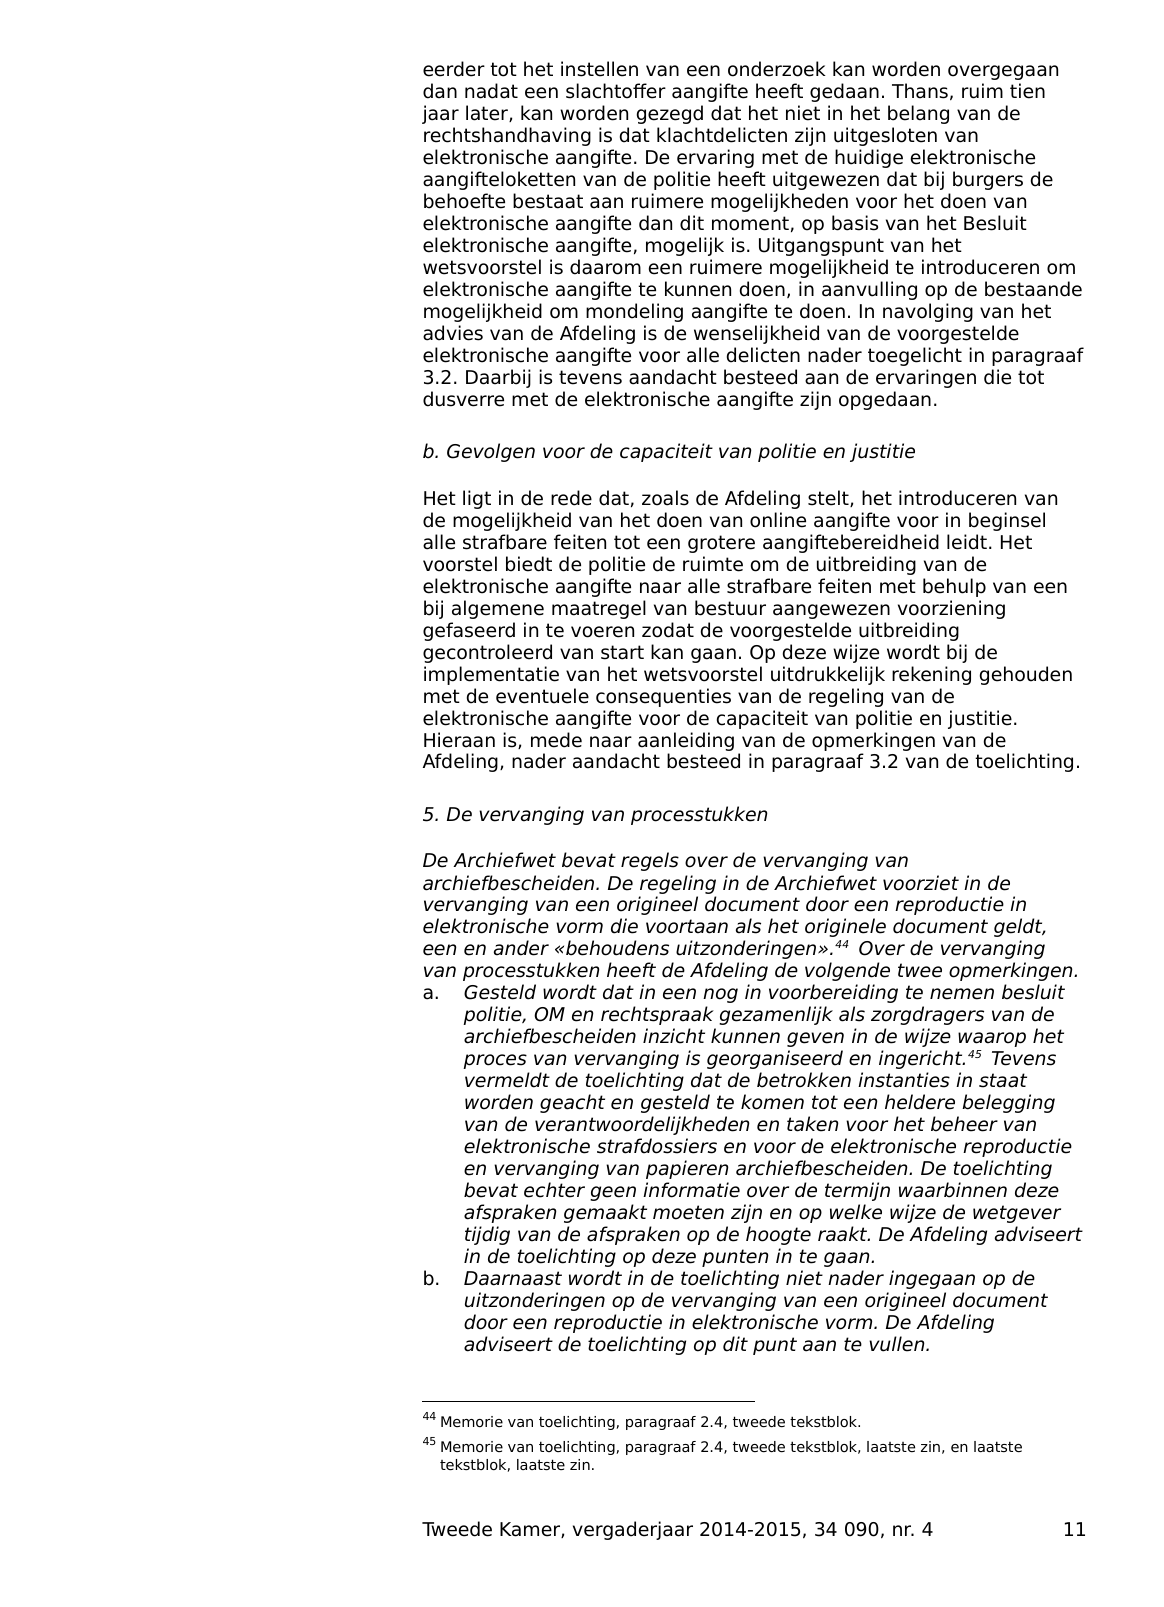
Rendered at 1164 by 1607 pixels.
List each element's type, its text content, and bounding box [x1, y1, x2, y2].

text Het ligt in de rede dat, zoals de Afdeling stelt, het introduceren van de mogelijkheid van het doen van online aangifte voor in beginsel alle strafbare feiten tot een grotere aangiftebereidheid leidt. Het voorstel biedt de politie de ruimte om de uitbreiding van de elektronische aangifte naar alle strafbare feiten met behulp van een bij algemene maatregel van bestuur aangewezen voorziening gefaseerd in te voeren zodat de voorgestelde uitbreiding gecontroleerd van start kan gaan. Op deze wijze wordt bij de implementatie van het wetsvoorstel uitdrukkelijk rekening gehouden met de eventuele consequenties van de regeling van de elektronische aangifte voor de capaciteit van politie en justitie. Hieraan is, mede naar aanleiding van de opmerkingen van de Afdeling, nader aandacht besteed in paragraaf 3.2 van de toelichting. [422, 488, 1087, 773]
text b. Daarnaast wordt in de toelichting niet nader ingegaan op de uitzonderingen op de vervanging van een origineel document door een reproductie in elektronische vorm. De Afdeling adviseert de toelichting op dit punt aan te vullen. [422, 1268, 1087, 1356]
subtitle b. Gevolgen voor de capaciteit van politie en justitie [422, 441, 1087, 463]
text De Archiefwet bevat regels over de vervanging van archiefbescheiden. De regeling in de Archiefwet voorziet in de vervanging van een origineel document door een reproductie in elektronische vorm die voortaan als het originele document geldt, een en ander «behoudens uitzonderingen». Over de vervanging van processtukken heeft de Afdeling de volgende twee opmerkingen. [422, 850, 1087, 982]
text Memorie van toelichting, paragraaf 2.4, tweede tekstblok, laatste zin, en laatste tekstblok, laatste zin. [422, 1435, 1087, 1474]
text a. Gesteld wordt dat in een nog in voorbereiding te nemen besluit politie, OM en rechtspraak gezamenlijk als zorgdragers van de archiefbescheiden inzicht kunnen geven in de wijze waarop het proces van vervanging is georganiseerd en ingericht. Tevens vermeldt de toelichting dat de betrokken instanties in staat worden geacht en gesteld te komen tot een heldere belegging van de verantwoordelijkheden en taken voor het beheer van elektronische strafdossiers en voor de elektronische reproductie en vervanging van papieren archiefbescheiden. De toelichting bevat echter geen informatie over de termijn waarbinnen deze afspraken gemaakt moeten zijn en op welke wijze de wetgever tijdig van de afspraken op de hoogte raakt. De Afdeling adviseert in de toelichting op deze punten in te gaan. [422, 982, 1087, 1268]
text Memorie van toelichting, paragraaf 2.4, tweede tekstblok. [422, 1410, 1087, 1432]
subtitle 5. De vervanging van processtukken [422, 803, 1087, 825]
text eerder tot het instellen van een onderzoek kan worden overgegaan dan nadat een slachtoffer aangifte heeft gedaan. Thans, ruim tien jaar later, kan worden gezegd dat het niet in het belang van de rechtshandhaving is dat klachtdelicten zijn uitgesloten van elektronische aangifte. De ervaring met de huidige elektronische aangifteloketten van de politie heeft uitgewezen dat bij burgers de behoefte bestaat aan ruimere mogelijkheden voor het doen van elektronische aangifte dan dit moment, op basis van het Besluit elektronische aangifte, mogelijk is. Uitgangspunt van het wetsvoorstel is daarom een ruimere mogelijkheid te introduceren om elektronische aangifte te kunnen doen, in aanvulling op de bestaande mogelijkheid om mondeling aangifte te doen. In navolging van het advies van de Afdeling is de wenselijkheid van de voorgestelde elektronische aangifte voor alle delicten nader toegelicht in paragraaf 3.2. Daarbij is tevens aandacht besteed aan de ervaringen die tot dusverre met de elektronische aangifte zijn opgedaan. [422, 59, 1087, 411]
